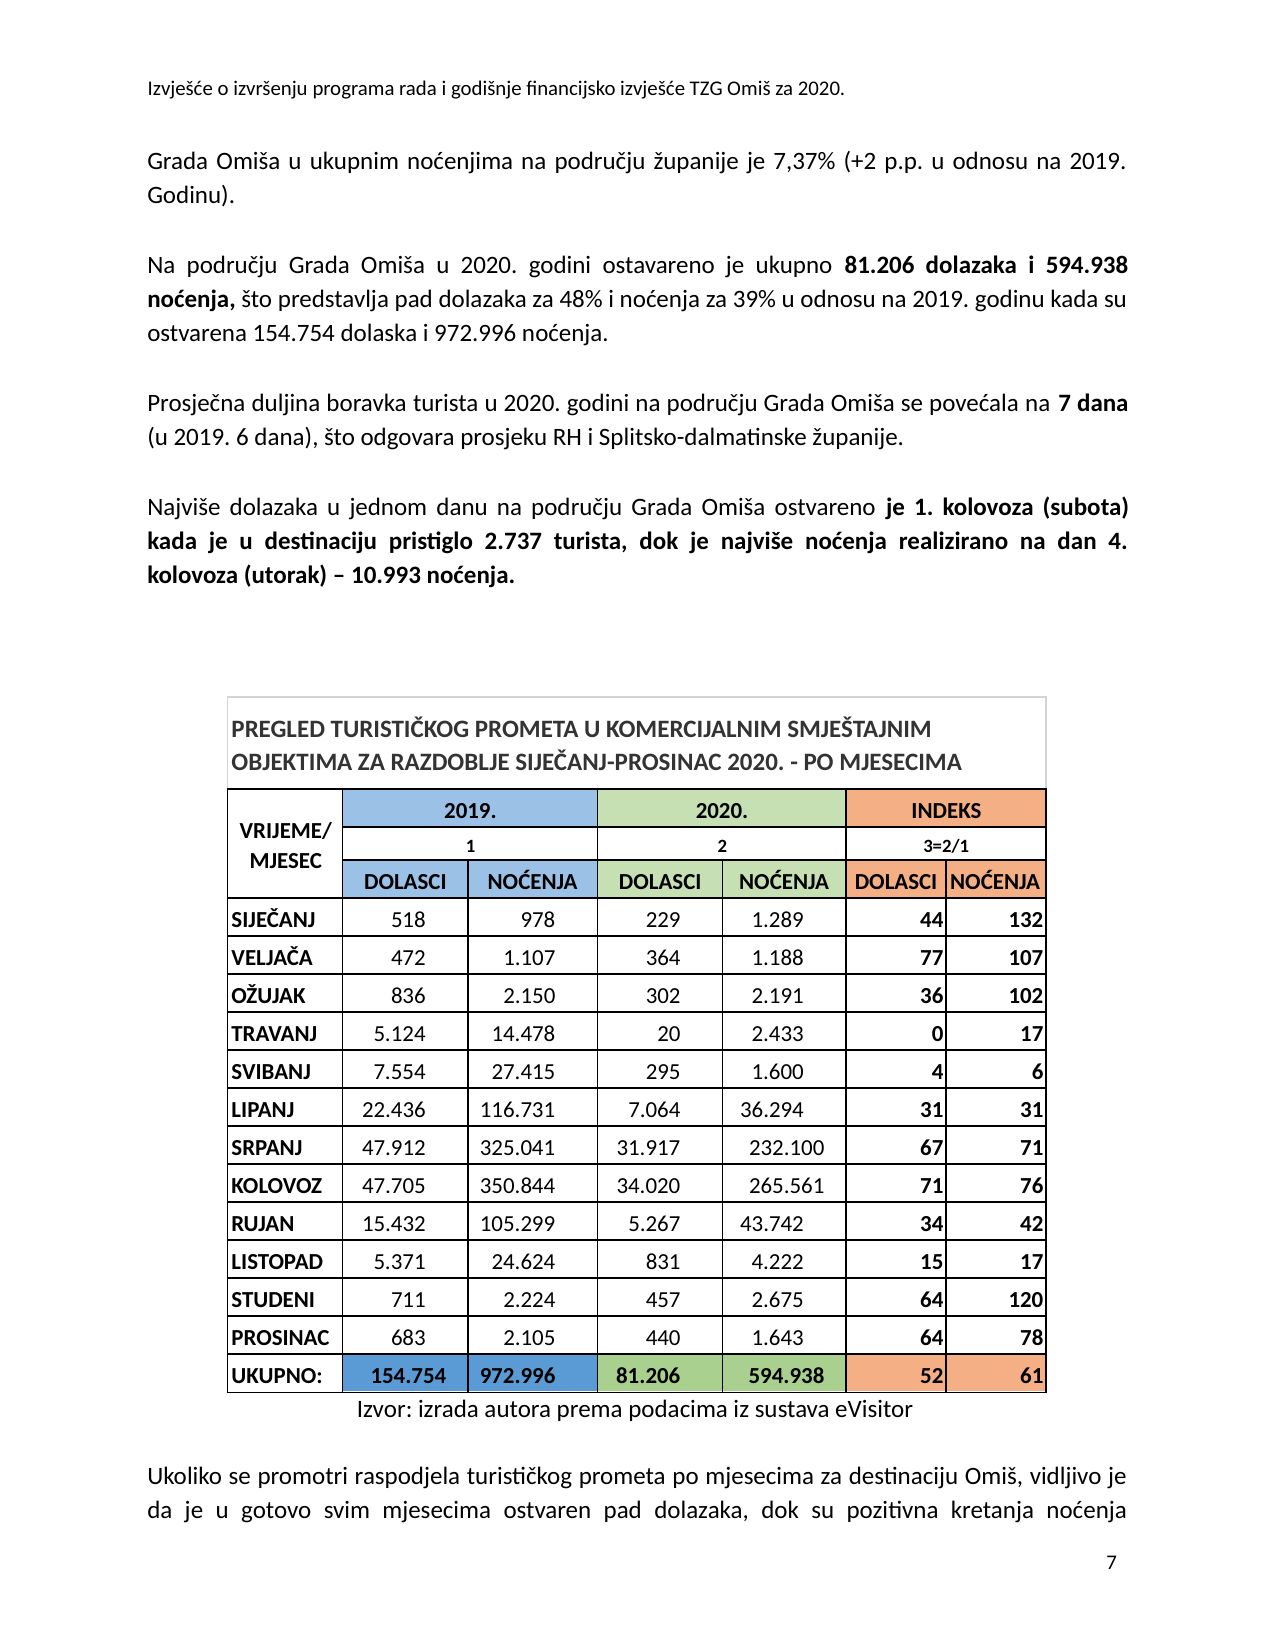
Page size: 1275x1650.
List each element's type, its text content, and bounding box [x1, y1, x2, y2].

table_cell 42 [947, 1203, 1045, 1239]
table_cell 2019. [343, 790, 597, 826]
table_cell 36.294 [723, 1089, 845, 1125]
table_cell 836 [343, 975, 467, 1011]
text Najviše dolazaka u jednom danu na području Grada Omiša ostvareno je 1. kolovoza (subota) kada je u destinaciju pristiglo 2.737 turista, dok je najviše noćenja realizirano na dan 4. kolovoza (utorak) – 10.993 noćenja. [147, 491, 1129, 590]
table_cell 47.705 [343, 1165, 467, 1201]
table_cell 2.150 [469, 975, 597, 1011]
table_cell 24.624 [469, 1241, 597, 1277]
table_cell NOĆENJA [469, 861, 597, 897]
table_cell 1 [343, 828, 597, 859]
table_cell 472 [343, 937, 467, 973]
table_cell 2.433 [723, 1013, 845, 1049]
table_cell 2.191 [723, 975, 845, 1011]
table_cell 52 [847, 1355, 945, 1391]
table_cell 7.064 [598, 1089, 722, 1125]
text Ukoliko se promotri raspodjela turističkog prometa po mjesecima za destinaciju Omiš, vidljivo je da je u gotovo svim mjesecima ostvaren pad dolazaka, dok su pozitivna kretanja noćenja [147, 1460, 1128, 1525]
text Prosječna duljina boravka turista u 2020. godini na području Grada Omiša se povećala na 7 dana (u 2019. 6 dana), što odgovara prosjeku RH i Splitsko-dalmatinske županije. [147, 387, 1128, 452]
table_cell 15 [847, 1241, 945, 1277]
table_cell 31 [847, 1089, 945, 1125]
text Grada Omiša u ukupnim noćenjima na području županije je 7,37% (+2 p.p. u odnosu na 2019. Godinu). [147, 145, 1128, 210]
table_cell 22.436 [343, 1089, 467, 1125]
table_cell 6 [947, 1051, 1045, 1087]
table_cell 972.996 [469, 1355, 597, 1391]
table_cell 116.731 [469, 1089, 597, 1125]
table_cell 77 [847, 937, 945, 973]
table_cell 64 [847, 1317, 945, 1353]
table_cell 17 [947, 1241, 1045, 1277]
table_cell RUJAN [228, 1203, 342, 1239]
text Na području Grada Omiša u 2020. godini ostavareno je ukupno 81.206 dolazaka i 594.938 noćenja, što predstavlja pad dolazaka za 48% i noćenja za 39% u odnosu na 2019. godinu kada su ostvarena 154.754 dolaska i 972.996 noćenja. [147, 249, 1128, 348]
table_cell 17 [947, 1013, 1045, 1049]
table_cell 44 [847, 899, 945, 935]
table_cell 107 [947, 937, 1045, 973]
table_cell 2.105 [469, 1317, 597, 1353]
table_cell 105.299 [469, 1203, 597, 1239]
table_cell OŽUJAK [228, 975, 342, 1011]
table_cell 47.912 [343, 1127, 467, 1163]
table_cell 27.415 [469, 1051, 597, 1087]
table_cell SVIBANJ [228, 1051, 342, 1087]
table_cell KOLOVOZ [228, 1165, 342, 1201]
table_cell 711 [343, 1279, 467, 1315]
table_cell 2.675 [723, 1279, 845, 1315]
table_cell 76 [947, 1165, 1045, 1201]
table_cell VELJAČA [228, 937, 342, 973]
table_cell TRAVANJ [228, 1013, 342, 1049]
table_cell 295 [598, 1051, 722, 1087]
table_cell DOLASCI [847, 861, 945, 897]
table_cell 81.206 [598, 1355, 722, 1391]
table_cell 229 [598, 899, 722, 935]
table_cell 132 [947, 899, 1045, 935]
table_cell SIJEČANJ [228, 899, 342, 935]
table_cell 232.100 [723, 1127, 845, 1163]
table_cell UKUPNO: [228, 1355, 342, 1391]
table_cell 2 [598, 828, 845, 859]
table_cell 34.020 [598, 1165, 722, 1201]
table_cell 64 [847, 1279, 945, 1315]
table_cell 325.041 [469, 1127, 597, 1163]
table_cell 154.754 [343, 1355, 467, 1391]
table_cell 20 [598, 1013, 722, 1049]
table_cell PROSINAC [228, 1317, 342, 1353]
table_cell SRPANJ [228, 1127, 342, 1163]
table_cell DOLASCI [598, 861, 722, 897]
table_cell 1.188 [723, 937, 845, 973]
table_cell 15.432 [343, 1203, 467, 1239]
table_cell 120 [947, 1279, 1045, 1315]
table_cell 2020. [598, 790, 845, 826]
table_cell 831 [598, 1241, 722, 1277]
table_cell 102 [947, 975, 1045, 1011]
table_cell 3=2/1 [847, 828, 1045, 859]
table_cell 683 [343, 1317, 467, 1353]
table_cell 4 [847, 1051, 945, 1087]
table_cell 1.289 [723, 899, 845, 935]
table_cell 302 [598, 975, 722, 1011]
table_cell 1.600 [723, 1051, 845, 1087]
table_cell 4.222 [723, 1241, 845, 1277]
table_cell INDEKS [847, 790, 1045, 826]
table_cell 594.938 [723, 1355, 845, 1391]
table_cell DOLASCI [343, 861, 467, 897]
table_cell 457 [598, 1279, 722, 1315]
table_cell NOĆENJA [723, 861, 845, 897]
table_cell 31.917 [598, 1127, 722, 1163]
text Izvor: izrada autora prema podacima iz sustava eVisitor [148, 1393, 1127, 1423]
table_cell 350.844 [469, 1165, 597, 1201]
table_cell 14.478 [469, 1013, 597, 1049]
table_cell 5.267 [598, 1203, 722, 1239]
table_cell 978 [469, 899, 597, 935]
table_cell 440 [598, 1317, 722, 1353]
table_cell 7.554 [343, 1051, 467, 1087]
table_header PREGLED TURISTIČKOG PROMETA U KOMERCIJALNIM SMJEŠTAJNIM OBJEKTIMA ZA RAZDOBLJE SIJEČANJ-PROSINAC 2020. - PO MJESECIMA [228, 698, 1045, 788]
table_cell 265.561 [723, 1165, 845, 1201]
table_cell 78 [947, 1317, 1045, 1353]
table_cell 5.124 [343, 1013, 467, 1049]
table_cell 364 [598, 937, 722, 973]
table_cell VRIJEME/ MJESEC [228, 790, 342, 897]
table_cell STUDENI [228, 1279, 342, 1315]
table_cell 1.643 [723, 1317, 845, 1353]
table_cell 34 [847, 1203, 945, 1239]
table_cell 5.371 [343, 1241, 467, 1277]
table_cell 518 [343, 899, 467, 935]
table_cell LIPANJ [228, 1089, 342, 1125]
table_cell 71 [947, 1127, 1045, 1163]
table_cell 67 [847, 1127, 945, 1163]
table_cell NOĆENJA [947, 861, 1045, 897]
table_cell LISTOPAD [228, 1241, 342, 1277]
table_cell 71 [847, 1165, 945, 1201]
table_cell 0 [847, 1013, 945, 1049]
table_cell 61 [947, 1355, 1045, 1391]
table_cell 31 [947, 1089, 1045, 1125]
table_cell 1.107 [469, 937, 597, 973]
table_cell 36 [847, 975, 945, 1011]
table_cell 43.742 [723, 1203, 845, 1239]
table_cell 2.224 [469, 1279, 597, 1315]
